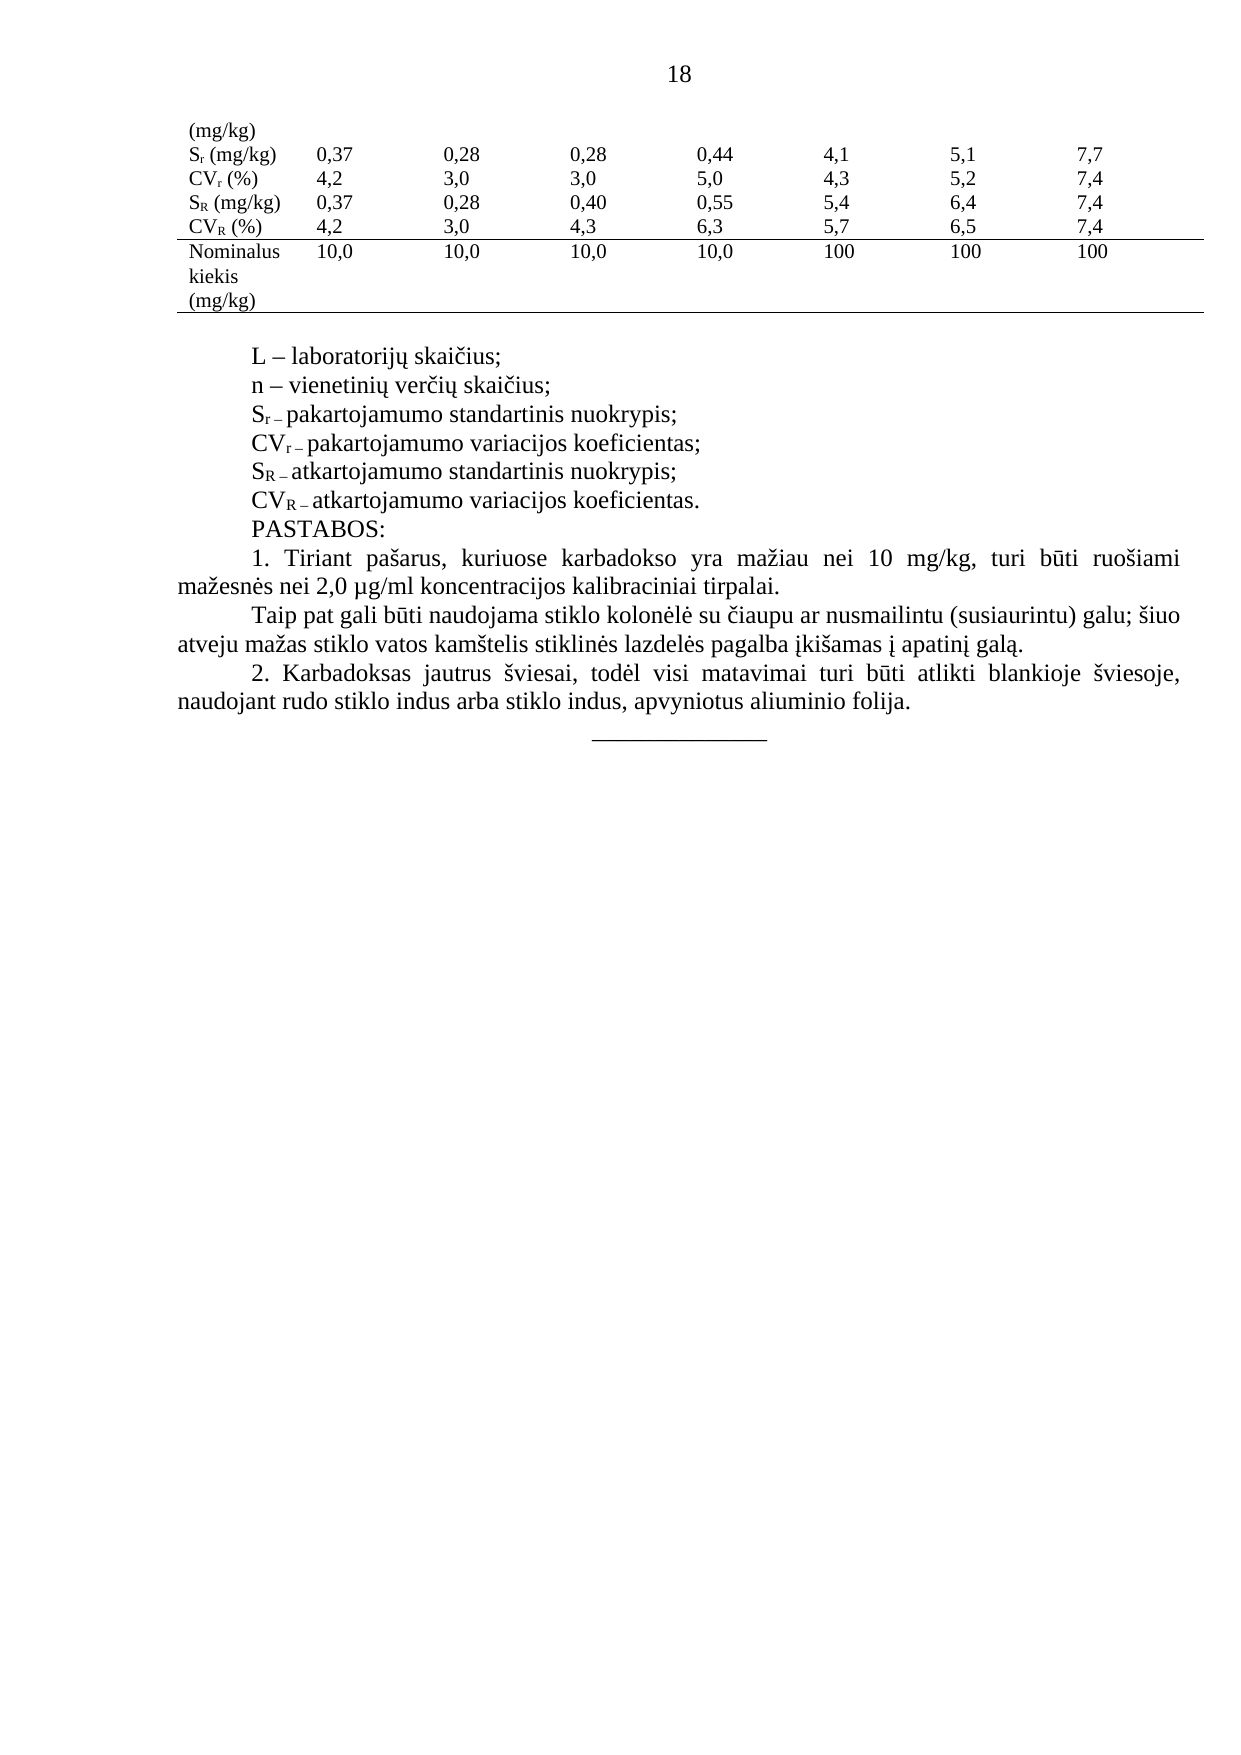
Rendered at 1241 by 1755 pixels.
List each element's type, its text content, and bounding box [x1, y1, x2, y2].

table_cell 7,4 [1065, 214, 1204, 238]
table_cell 0,44 [685, 142, 812, 166]
table_cell 3,0 [432, 214, 559, 238]
text PASTABOS: [177, 514, 1181, 543]
table_cell Nominalus kiekis (mg/kg) [177, 240, 305, 312]
table_cell 3,0 [432, 166, 559, 190]
table_cell [559, 118, 685, 142]
text ______________ [177, 715, 1181, 744]
table_cell 7,7 [1065, 142, 1204, 166]
table_cell 10,0 [685, 240, 812, 312]
table_cell 3,0 [559, 166, 685, 190]
table_cell Sr (mg/kg) [177, 142, 305, 166]
table_cell 0,40 [559, 190, 685, 214]
table_cell 6,3 [685, 214, 812, 238]
text 1. Tiriant pašarus, kuriuose karbadokso yra mažiau nei 10 mg/kg, turi būti ruošiami mažesnės nei 2,0 µg/ml koncentracijos kalibraciniai tirpalai. [177, 543, 1181, 600]
table_cell 10,0 [305, 240, 432, 312]
table_cell 10,0 [432, 240, 559, 312]
table_cell 100 [1065, 240, 1204, 312]
table_cell CVR (%) [177, 214, 305, 238]
table_cell [305, 118, 432, 142]
table_cell 7,4 [1065, 166, 1204, 190]
table_cell 100 [939, 240, 1065, 312]
table_cell 6,5 [939, 214, 1065, 238]
table_cell 5,1 [939, 142, 1065, 166]
table_cell 10,0 [559, 240, 685, 312]
table_cell 4,3 [812, 166, 939, 190]
table_cell SR (mg/kg) [177, 190, 305, 214]
table_cell 0,55 [685, 190, 812, 214]
table_cell 4,3 [559, 214, 685, 238]
table_cell 5,0 [685, 166, 812, 190]
table_cell CVr (%) [177, 166, 305, 190]
table_cell 100 [812, 240, 939, 312]
table_cell [685, 118, 812, 142]
table_cell [1065, 118, 1204, 142]
table_cell 0,28 [432, 190, 559, 214]
table_cell 6,4 [939, 190, 1065, 214]
table_cell 4,2 [305, 214, 432, 238]
table_cell 4,1 [812, 142, 939, 166]
table_cell 0,37 [305, 190, 432, 214]
table_cell [939, 118, 1065, 142]
table_cell 7,4 [1065, 190, 1204, 214]
table_cell 0,28 [559, 142, 685, 166]
table_cell [432, 118, 559, 142]
table_cell 5,4 [812, 190, 939, 214]
text CVR – atkartojamumo variacijos koeficientas. [177, 485, 1181, 514]
table_cell [812, 118, 939, 142]
text 2. Karbadoksas jautrus šviesai, todėl visi matavimai turi būti atlikti blankioje šviesoje, naudojant rudo stiklo indus arba stiklo indus, apvyniotus aliuminio folija. [177, 658, 1181, 715]
text CVr – pakartojamumo variacijos koeficientas; [177, 428, 1181, 456]
table_cell (mg/kg) [177, 118, 305, 142]
table_cell 0,37 [305, 142, 432, 166]
text n – vienetinių verčių skaičius; [177, 370, 1181, 399]
table_cell 5,2 [939, 166, 1065, 190]
table_cell 4,2 [305, 166, 432, 190]
text Taip pat gali būti naudojama stiklo kolonėlė su čiaupu ar nusmailintu (susiaurintu) galu; šiuo atveju mažas stiklo vatos kamštelis stiklinės lazdelės pagalba įkišamas į apatinį galą. [177, 600, 1181, 658]
text L – laboratorijų skaičius; [177, 341, 1181, 370]
text Sr – pakartojamumo standartinis nuokrypis; [177, 399, 1181, 428]
table_cell 5,7 [812, 214, 939, 238]
text SR – atkartojamumo standartinis nuokrypis; [177, 456, 1181, 485]
table_cell 0,28 [432, 142, 559, 166]
